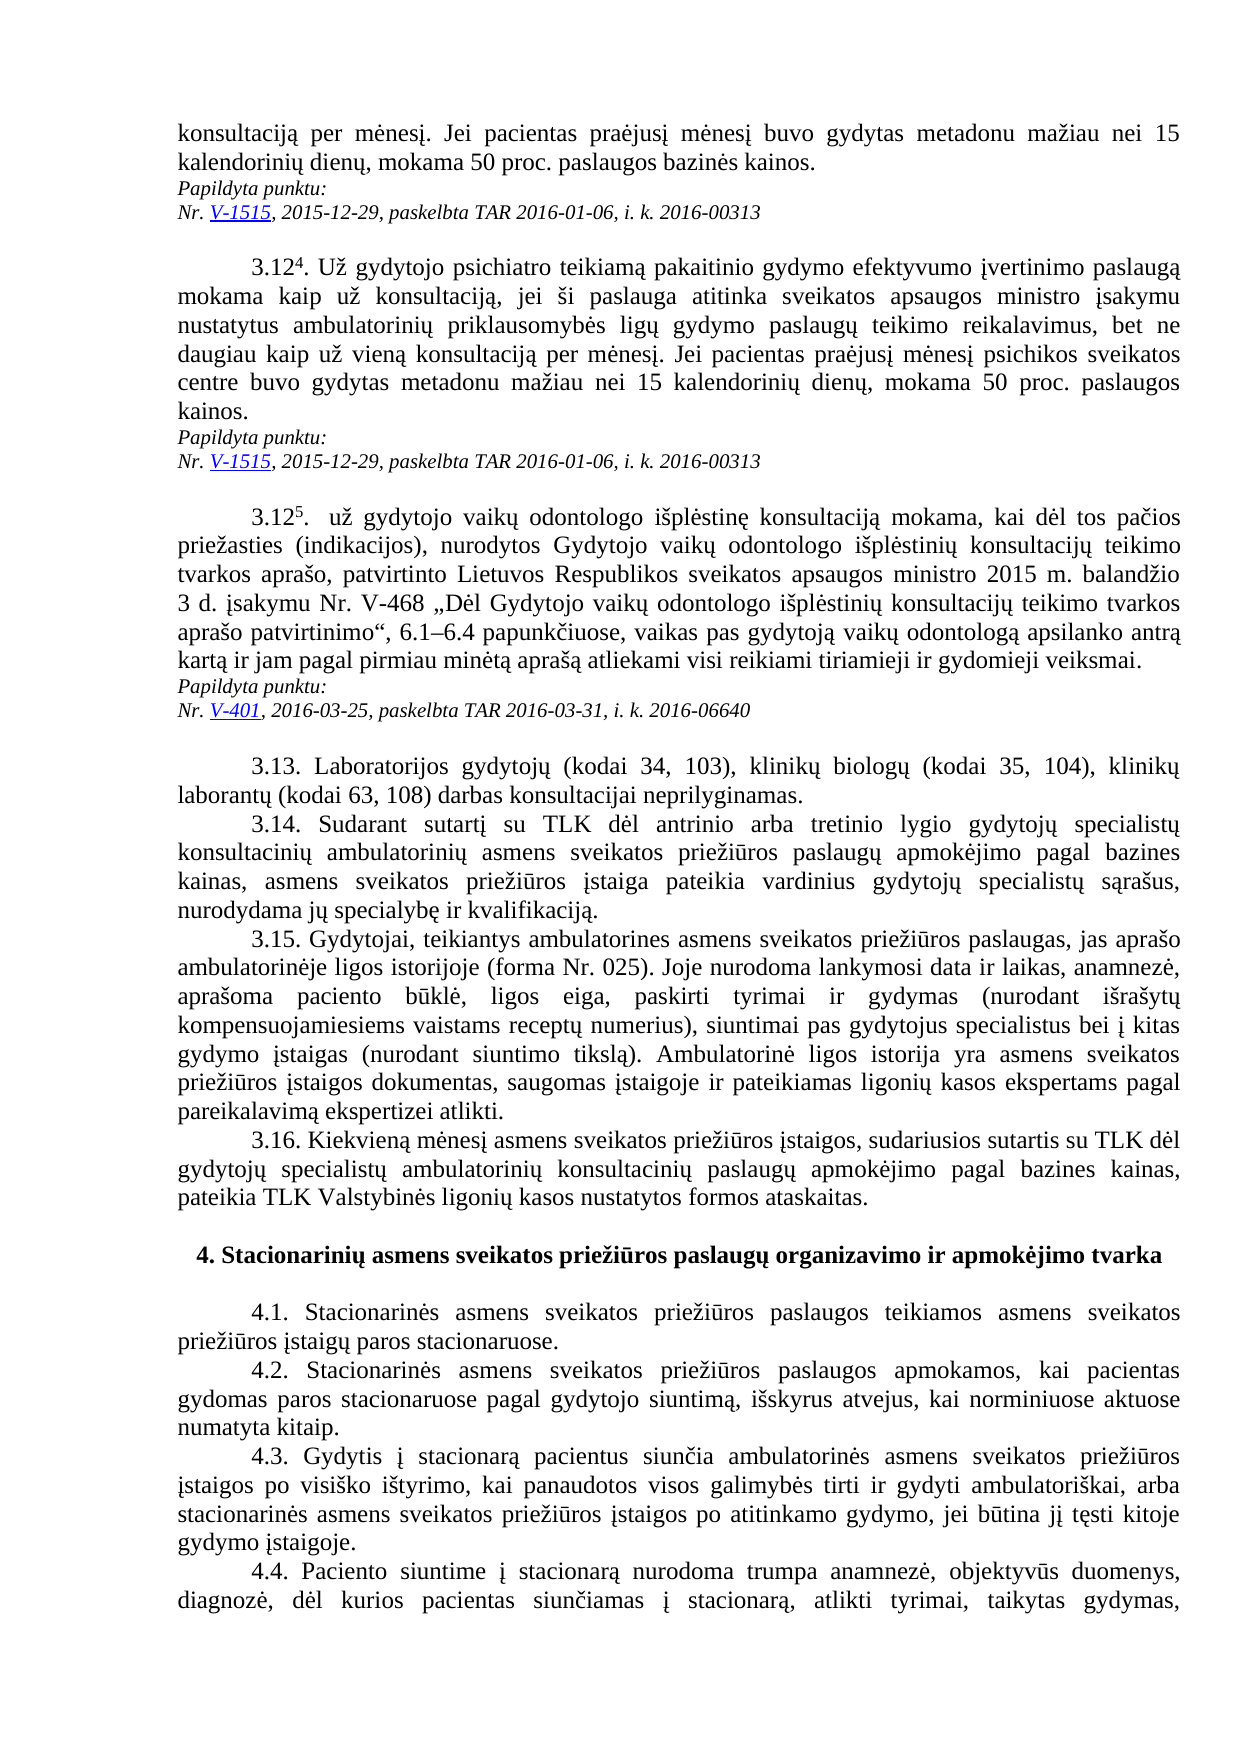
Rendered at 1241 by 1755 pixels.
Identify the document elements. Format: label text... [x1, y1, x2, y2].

text 3.125. už gydytojo vaikų odontologo išplėstinę konsultaciją mokama, kai dėl tos pačios priežasties (indikacijos), nurodytos Gydytojo vaikų odontologo išplėstinių konsultacijų teikimo tvarkos aprašo, patvirtinto Lietuvos Respublikos sveikatos apsaugos ministro 2015 m. balandžio 3 d. įsakymu Nr. V-468 „Dėl Gydytojo vaikų odontologo išplėstinių konsultacijų teikimo tvarkos aprašo patvirtinimo“, 6.1–6.4 papunkčiuose, vaikas pas gydytoją vaikų odontologą apsilanko antrą kartą ir jam pagal pirmiau minėtą aprašą atliekami visi reikiami tiriamieji ir gydomieji veiksmai. [177, 502, 1181, 674]
text Nr. V-1515, 2015-12-29, paskelbta TAR 2016-01-06, i. k. 2016-00313 [177, 449, 1181, 473]
text 3.14. Sudarant sutartį su TLK dėl antrinio arba tretinio lygio gydytojų specialistų konsultacinių ambulatorinių asmens sveikatos priežiūros paslaugų apmokėjimo pagal bazines kainas, asmens sveikatos priežiūros įstaiga pateikia vardinius gydytojų specialistų sąrašus, nurodydama jų specialybę ir kvalifikaciją. [177, 809, 1181, 924]
text 3.13. Laboratorijos gydytojų (kodai 34, 103), klinikų biologų (kodai 35, 104), klinikų laborantų (kodai 63, 108) darbas konsultacijai neprilyginamas. [177, 751, 1181, 809]
text Papildyta punktu: [177, 674, 1181, 698]
text 4.2. Stacionarinės asmens sveikatos priežiūros paslaugos apmokamos, kai pacientas gydomas paros stacionaruose pagal gydytojo siuntimą, išskyrus atvejus, kai norminiuose aktuose numatyta kitaip. [177, 1355, 1181, 1441]
text 3.15. Gydytojai, teikiantys ambulatorines asmens sveikatos priežiūros paslaugas, jas aprašo ambulatorinėje ligos istorijoje (forma Nr. 025). Joje nurodoma lankymosi data ir laikas, anamnezė, aprašoma paciento būklė, ligos eiga, paskirti tyrimai ir gydymas (nurodant išrašytų kompensuojamiesiems vaistams receptų numerius), siuntimai pas gydytojus specialistus bei į kitas gydymo įstaigas (nurodant siuntimo tikslą). Ambulatorinė ligos istorija yra asmens sveikatos priežiūros įstaigos dokumentas, saugomas įstaigoje ir pateikiamas ligonių kasos ekspertams pagal pareikalavimą ekspertizei atlikti. [177, 924, 1181, 1125]
text Papildyta punktu: [177, 176, 1181, 200]
text Nr. V-1515, 2015-12-29, paskelbta TAR 2016-01-06, i. k. 2016-00313 [177, 200, 1181, 224]
text Papildyta punktu: [177, 425, 1181, 449]
text 3.16. Kiekvieną mėnesį asmens sveikatos priežiūros įstaigos, sudariusios sutartis su TLK dėl gydytojų specialistų ambulatorinių konsultacinių paslaugų apmokėjimo pagal bazines kainas, pateikia TLK Valstybinės ligonių kasos nustatytos formos ataskaitas. [177, 1125, 1181, 1211]
text konsultaciją per mėnesį. Jei pacientas praėjusį mėnesį buvo gydytas metadonu mažiau nei 15 kalendorinių dienų, mokama 50 proc. paslaugos bazinės kainos. [177, 118, 1181, 176]
text 3.124. Už gydytojo psichiatro teikiamą pakaitinio gydymo efektyvumo įvertinimo paslaugą mokama kaip už konsultaciją, jei ši paslauga atitinka sveikatos apsaugos ministro įsakymu nustatytus ambulatorinių priklausomybės ligų gydymo paslaugų teikimo reikalavimus, bet ne daugiau kaip už vieną konsultaciją per mėnesį. Jei pacientas praėjusį mėnesį psichikos sveikatos centre buvo gydytas metadonu mažiau nei 15 kalendorinių dienų, mokama 50 proc. paslaugos kainos. [177, 252, 1181, 425]
text Nr. V-401, 2016-03-25, paskelbta TAR 2016-03-31, i. k. 2016-06640 [177, 698, 1181, 722]
text 4.1. Stacionarinės asmens sveikatos priežiūros paslaugos teikiamos asmens sveikatos priežiūros įstaigų paros stacionaruose. [177, 1297, 1181, 1355]
text 4.3. Gydytis į stacionarą pacientus siunčia ambulatorinės asmens sveikatos priežiūros įstaigos po visiško ištyrimo, kai panaudotos visos galimybės tirti ir gydyti ambulatoriškai, arba stacionarinės asmens sveikatos priežiūros įstaigos po atitinkamo gydymo, jei būtina jį tęsti kitoje gydymo įstaigoje. [177, 1441, 1181, 1556]
text 4.4. Paciento siuntime į stacionarą nurodoma trumpa anamnezė, objektyvūs duomenys, diagnozė, dėl kurios pacientas siunčiamas į stacionarą, atlikti tyrimai, taikytas gydymas, [177, 1556, 1181, 1614]
text 4. Stacionarinių asmens sveikatos priežiūros paslaugų organizavimo ir apmokėjimo tvarka [177, 1240, 1181, 1269]
